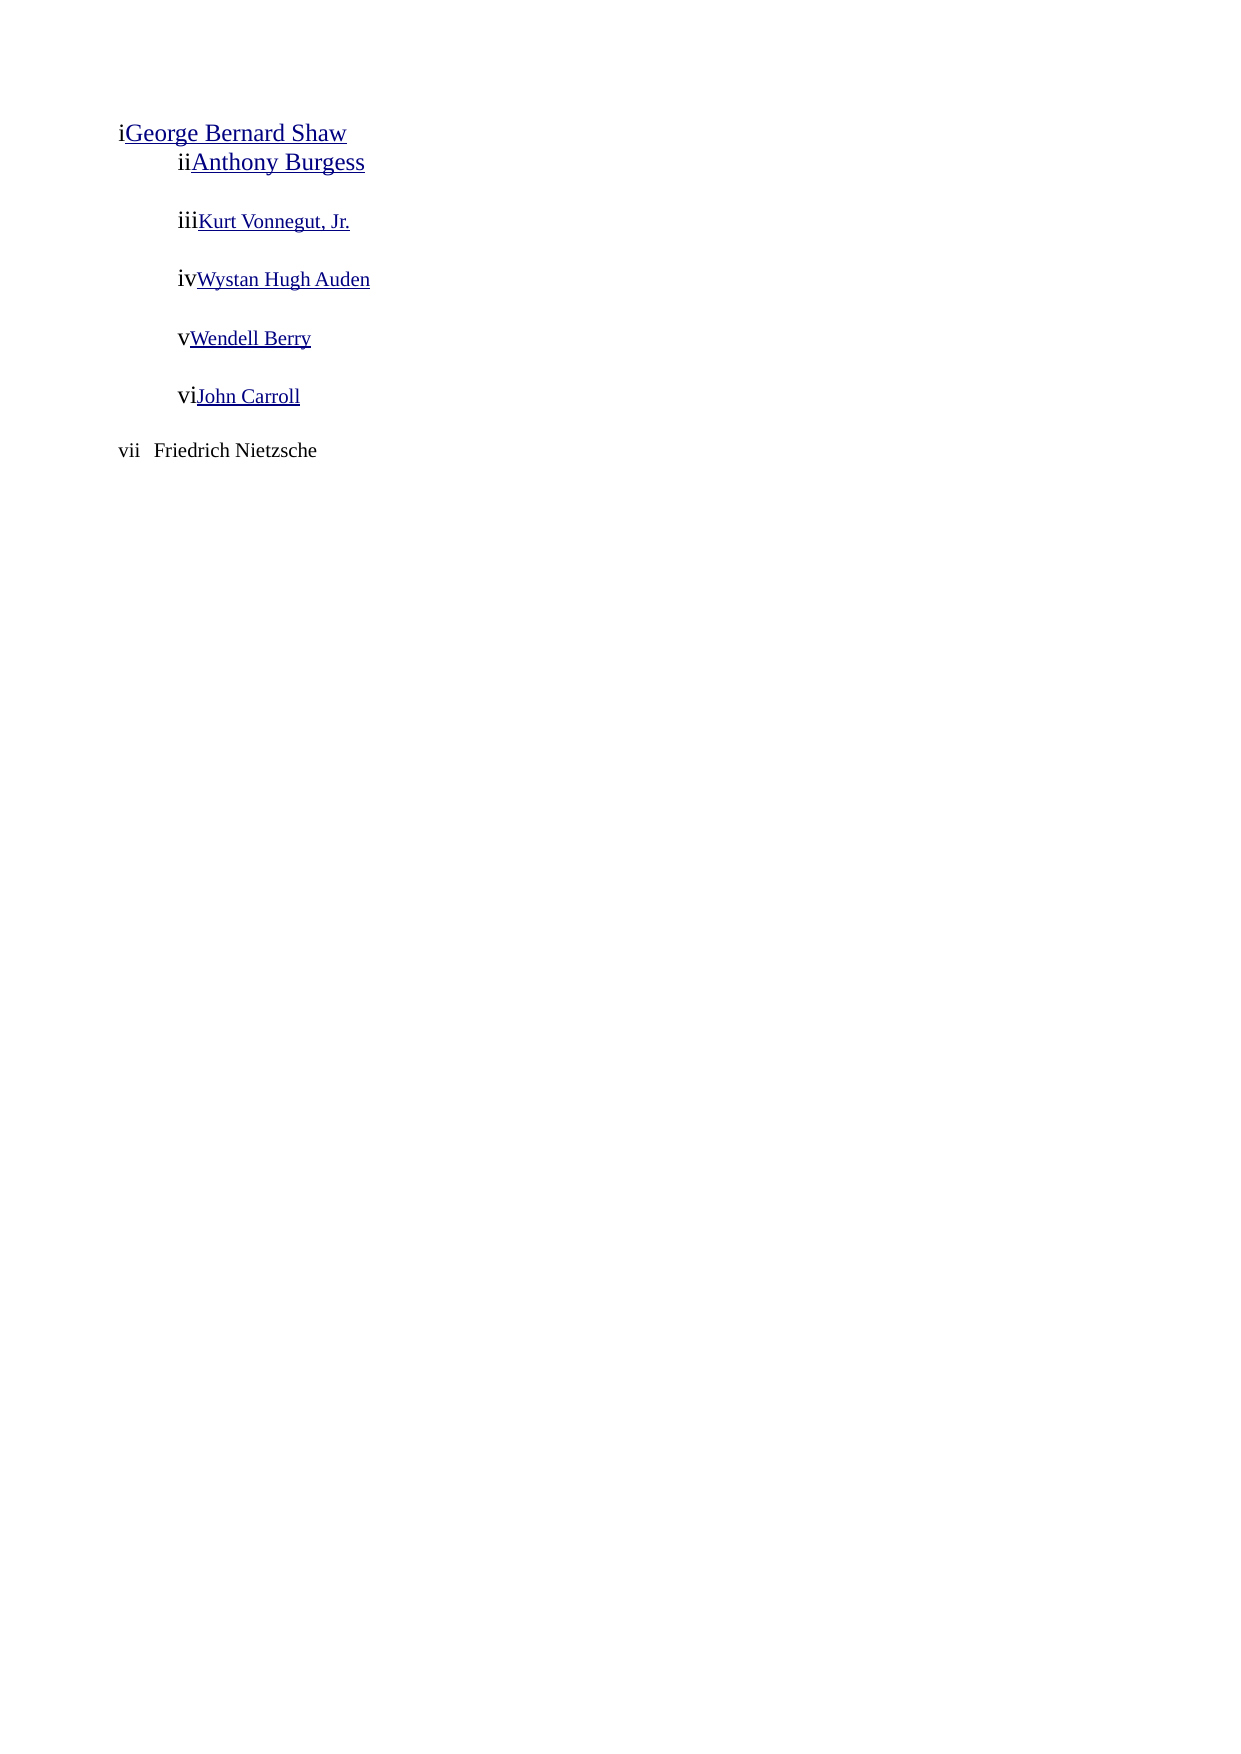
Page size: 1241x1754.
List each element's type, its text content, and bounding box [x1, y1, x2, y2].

text Anthony Burgess [177, 147, 1063, 176]
text Wystan Hugh Auden [177, 263, 1063, 292]
text Friedrich Nietzsche [118, 438, 1122, 462]
text Wendell Berry [177, 322, 1063, 350]
text George Bernard Shaw [118, 118, 1122, 147]
text John Carroll [177, 380, 1063, 408]
text Kurt Vonnegut, Jr. [177, 205, 1063, 234]
